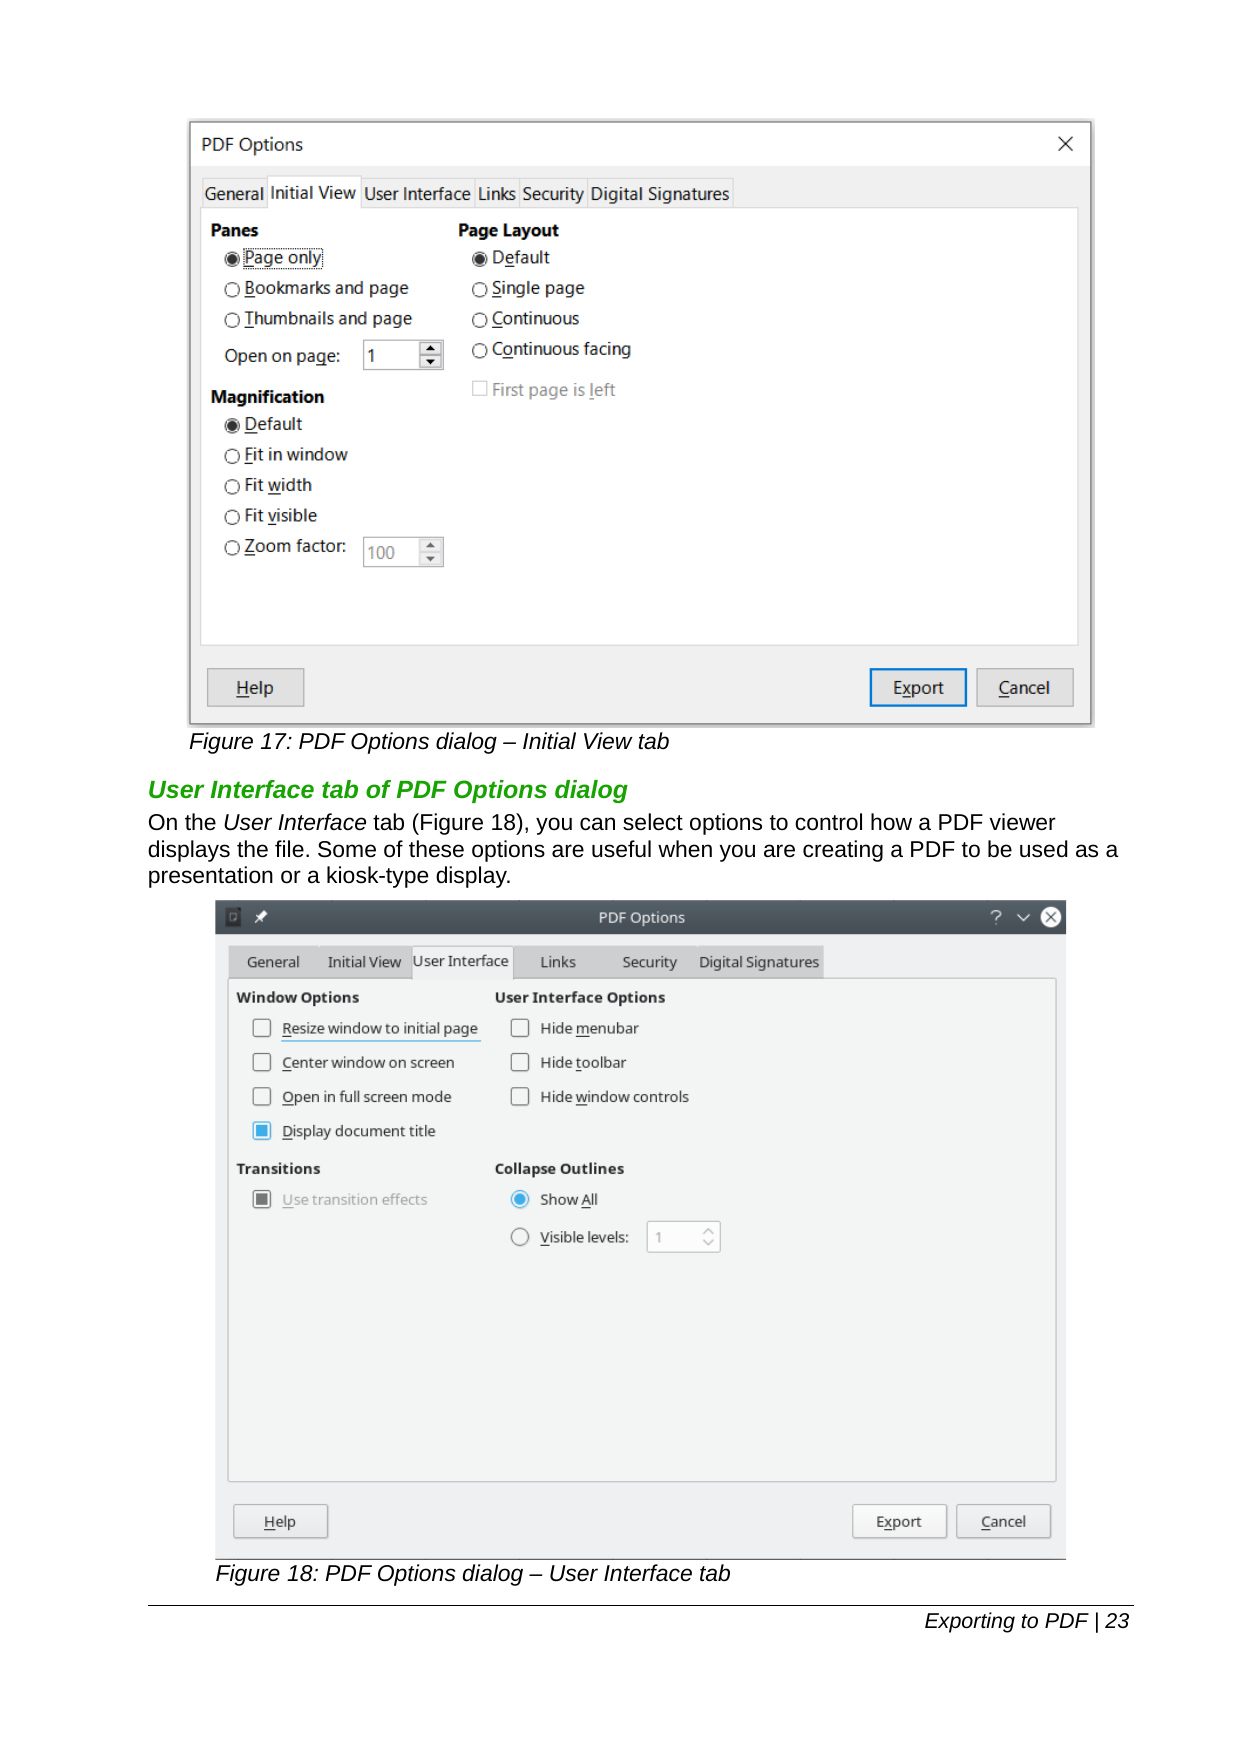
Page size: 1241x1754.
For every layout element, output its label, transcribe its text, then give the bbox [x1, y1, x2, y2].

text Figure 17: PDF Options dialog – Initial View tab [189, 728, 1093, 754]
subtitle User Interface tab of PDF Options dialog [148, 774, 1134, 803]
picture [186, 118, 1095, 728]
text On the User Interface tab (Figure 18), you can select options to control how a PDF viewer displays the file. Some of these options are useful when you are creating a PDF to be used as a presentation or a kiosk-type display. [148, 809, 1134, 888]
picture [215, 900, 1067, 1560]
text Figure 18: PDF Options dialog – User Interface tab [215, 1560, 1066, 1586]
